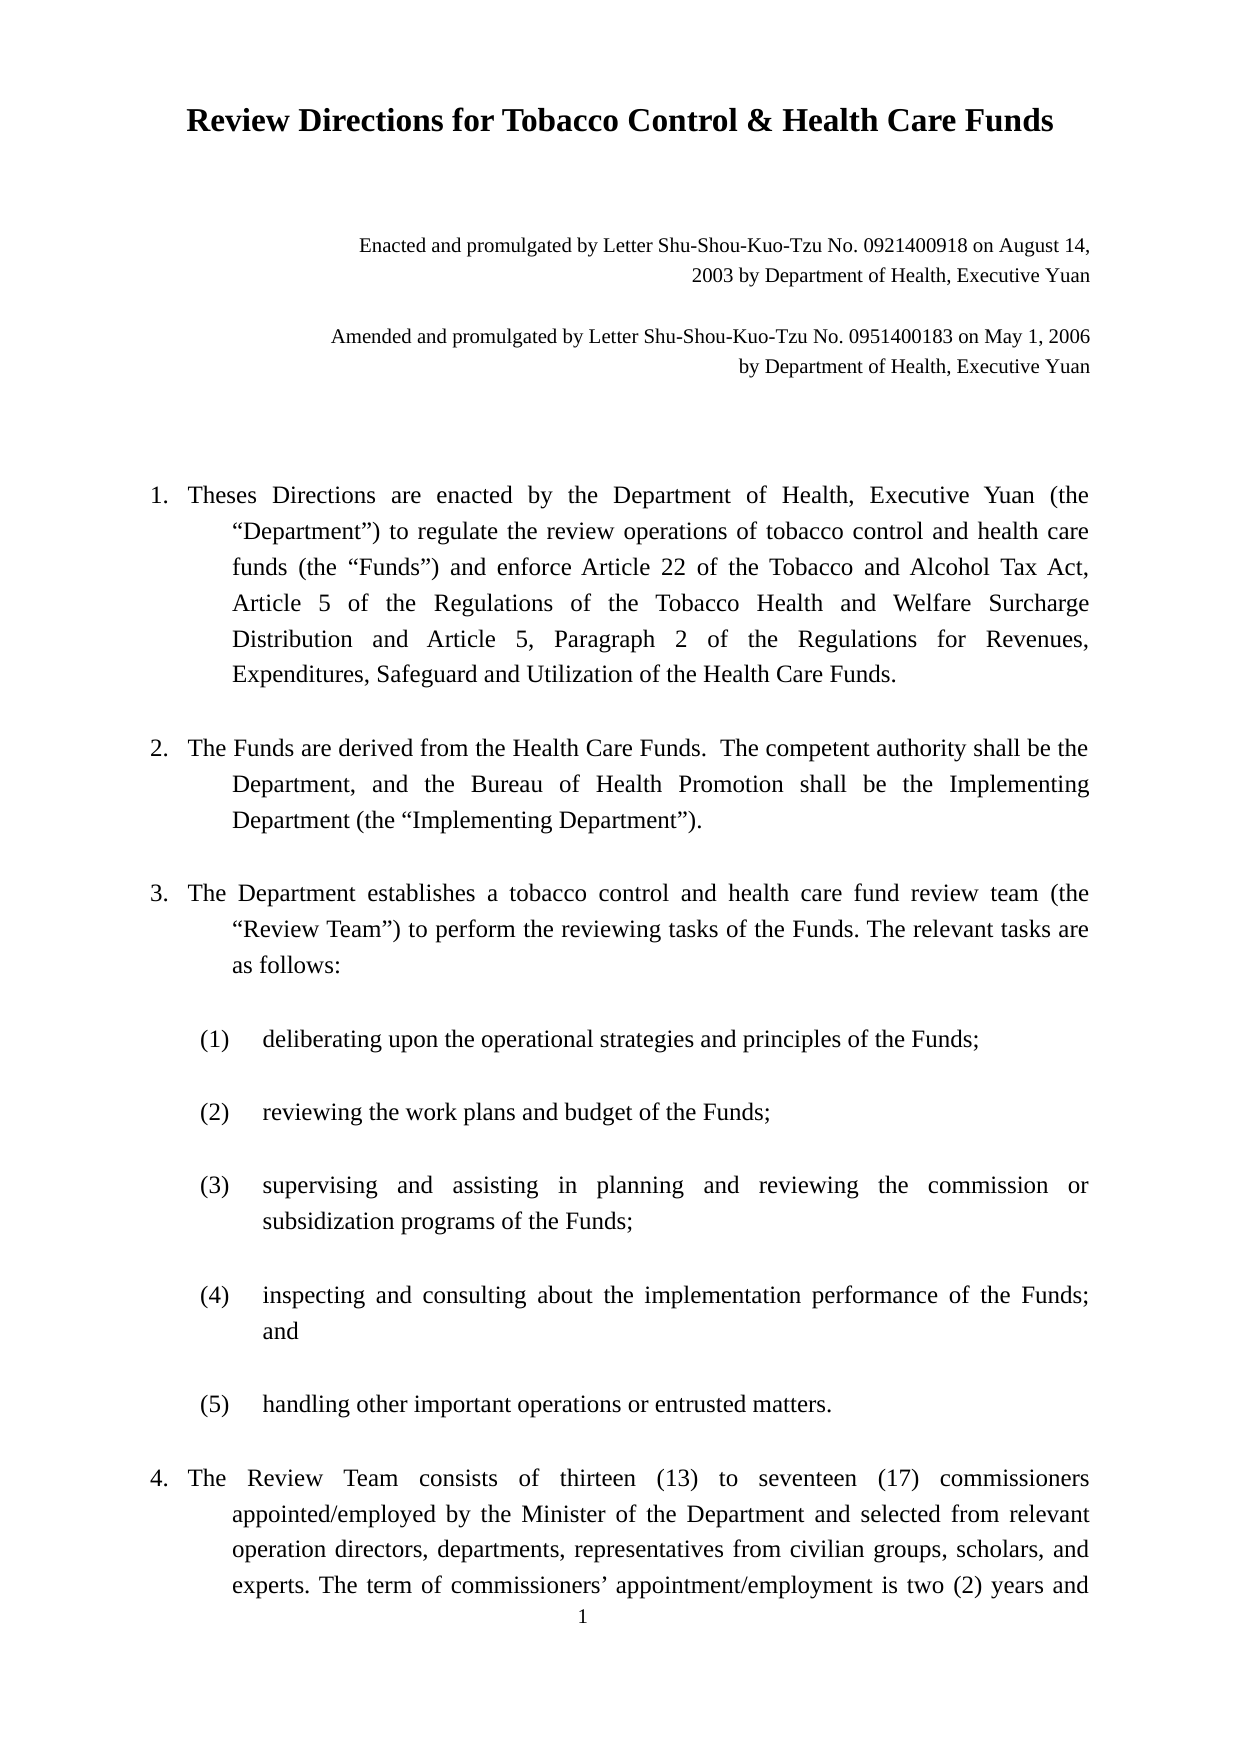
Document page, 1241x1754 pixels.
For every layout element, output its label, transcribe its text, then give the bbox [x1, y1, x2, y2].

list supervising and assisting in planning and reviewing the commission or subsidization programs of the Funds; [200, 1171, 1090, 1235]
list Theses Directions are enacted by the Department of Health, Executive Yuan (the “Department”) to regulate the review operations of tobacco control and health care funds (the “Funds”) and enforce Article 22 of the Tobacco and Alcohol Tax Act, Article 5 of the Regulations of the Tobacco Health and Welfare Surcharge Distribution and Article 5, Paragraph 2 of the Regulations for Revenues, Expenditures, Safeguard and Utilization of the Health Care Funds. [150, 480, 1090, 688]
list The Funds are derived from the Health Care Funds. The competent authority shall be the Department, and the Bureau of Health Promotion shall be the Implementing Department (the “Implementing Department”). [150, 733, 1090, 834]
text Review Directions for Tobacco Control & Health Care Funds [150, 100, 1090, 186]
text Enacted and promulgated by Letter Shu-Shou-Kuo-Tzu No. 0921400918 on August 14, 2003 by Department of Health, Executive Yuan [325, 233, 1090, 287]
list The Review Team consists of thirteen (13) to seventeen (17) commissioners appointed/employed by the Minister of the Department and selected from relevant operation directors, departments, representatives from civilian groups, scholars, and experts. The term of commissioners’ appointment/employment is two (2) years and [150, 1463, 1090, 1599]
text Amended and promulgated by Letter Shu-Shou-Kuo-Tzu No. 0951400183 on May 1, 2006 by Department of Health, Executive Yuan [325, 323, 1090, 378]
list handling other important operations or entrusted matters. [200, 1389, 1090, 1418]
list deliberating upon the operational strategies and principles of the Funds; [200, 1024, 1090, 1052]
list reviewing the work plans and budget of the Funds; [200, 1097, 1090, 1126]
list The Department establishes a tobacco control and health care fund review team (the “Review Team”) to perform the reviewing tasks of the Funds. The relevant tasks are as follows: [150, 878, 1090, 979]
list inspecting and consulting about the implementation performance of the Funds; and [200, 1280, 1090, 1344]
